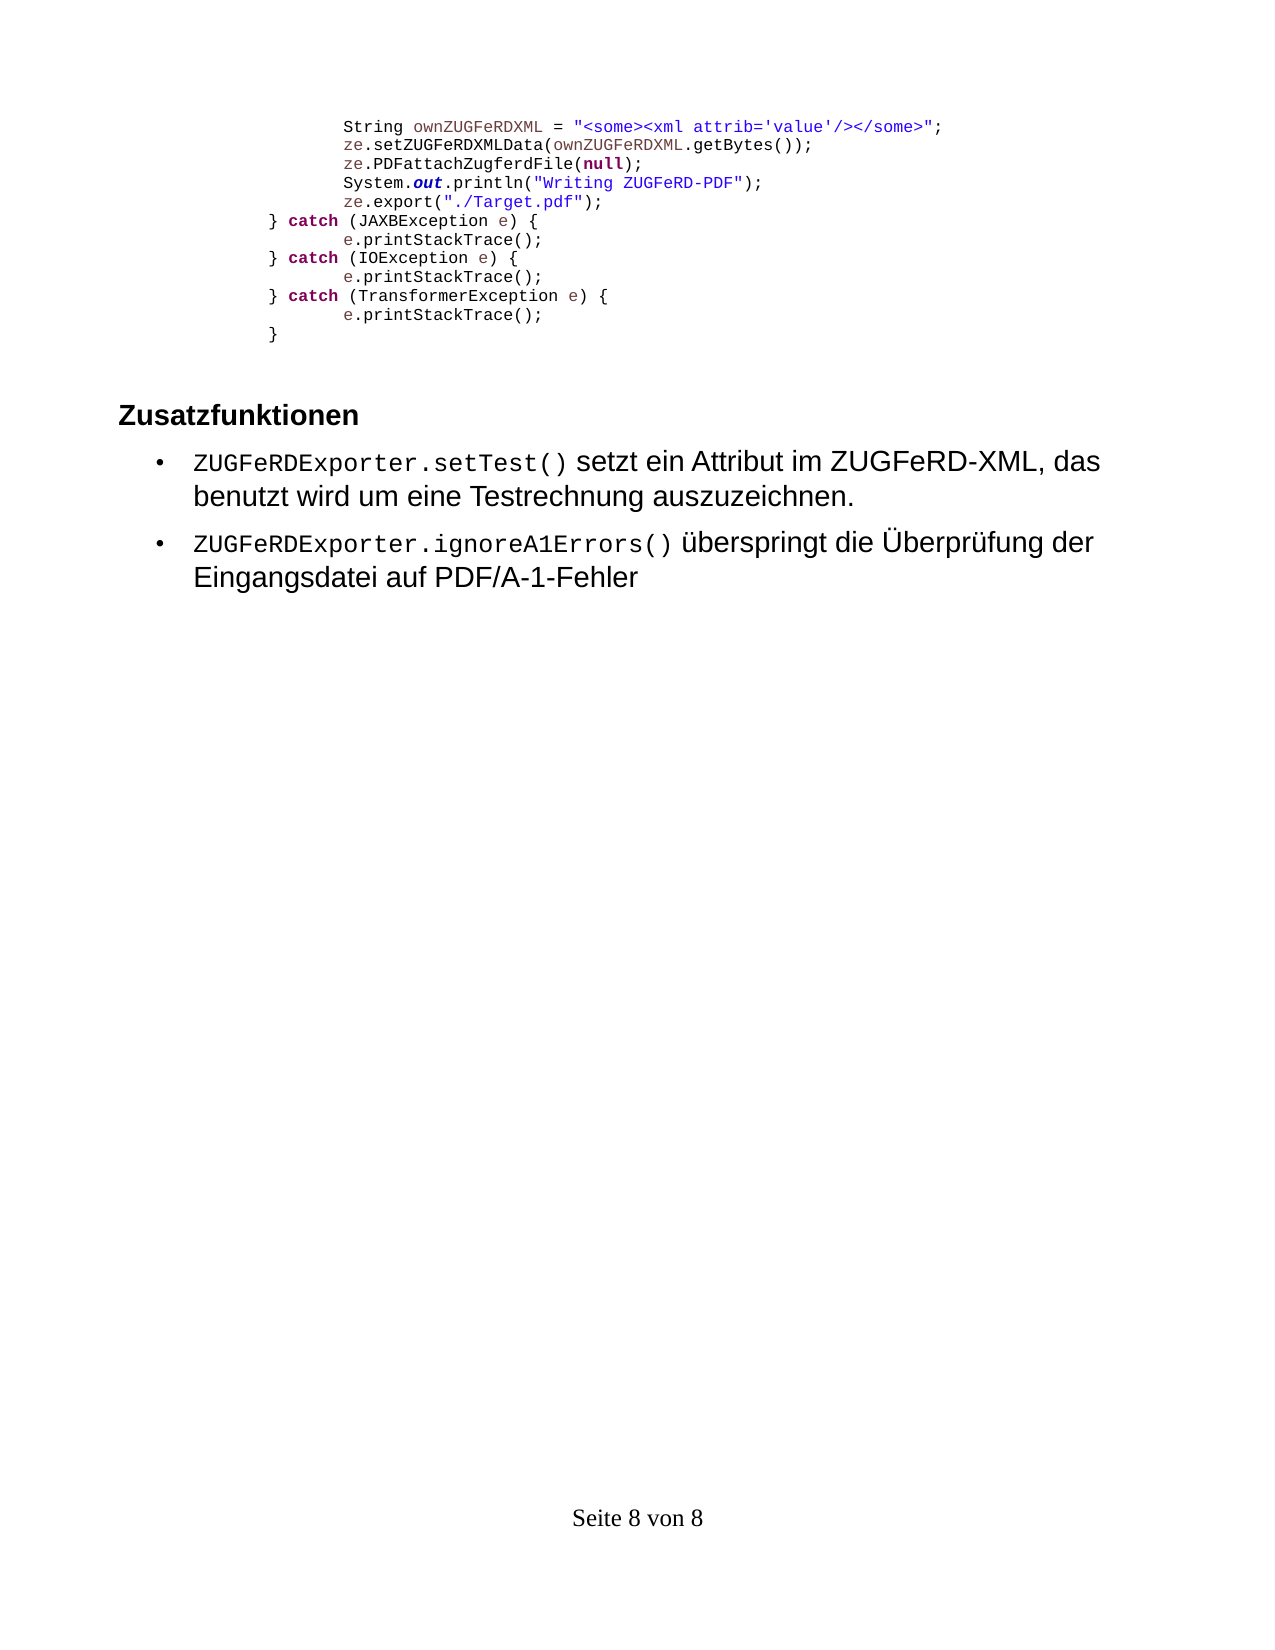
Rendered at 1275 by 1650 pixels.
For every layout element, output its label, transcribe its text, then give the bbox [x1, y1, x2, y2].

text ze.setZUGFeRDXMLData(ownZUGFeRDXML.getBytes()); [118, 137, 1157, 156]
text e.printStackTrace(); [118, 269, 1157, 288]
text ze.PDFattachZugferdFile(null); [118, 156, 1157, 175]
text System.out.println("Writing ZUGFeRD-PDF"); [118, 175, 1157, 193]
text e.printStackTrace(); [118, 307, 1157, 326]
list ZUGFeRDExporter.ignoreA1Errors() überspringt die Überprüfung der Eingangsdatei auf PDF/A-1-Fehler [156, 525, 1157, 593]
text } [118, 326, 1157, 344]
text } catch (TransformerException e) { [118, 288, 1157, 307]
list ZUGFeRDExporter.setTest() setzt ein Attribut im ZUGFeRD-XML, das benutzt wird um eine Testrechnung auszuzeichnen. [156, 444, 1157, 512]
text } catch (IOException e) { [118, 250, 1157, 269]
text e.printStackTrace(); [118, 231, 1157, 250]
text } catch (JAXBException e) { [118, 212, 1157, 231]
text ze.export("./Target.pdf"); [118, 193, 1157, 212]
subtitle Zusatzfunktionen [118, 398, 1157, 431]
text String ownZUGFeRDXML = "<some><xml attrib='value'/></some>"; [118, 118, 1157, 137]
